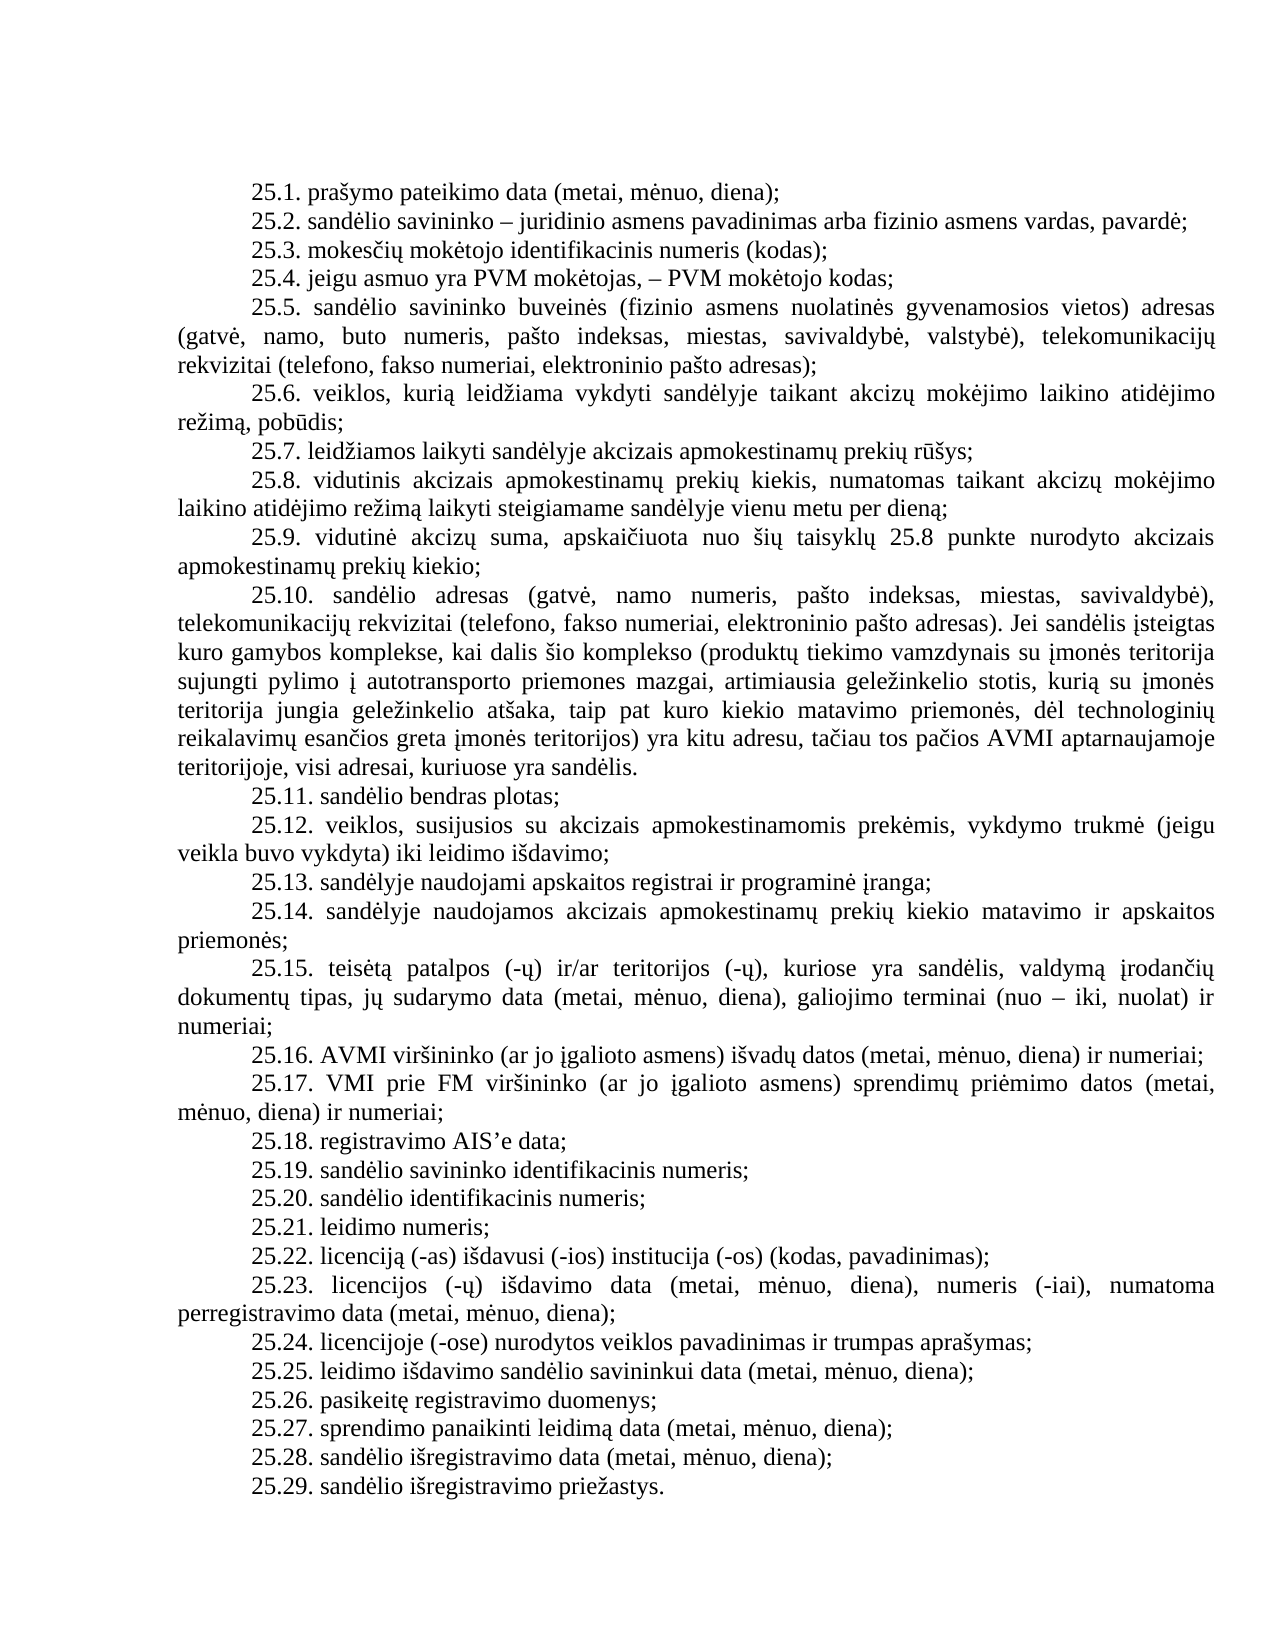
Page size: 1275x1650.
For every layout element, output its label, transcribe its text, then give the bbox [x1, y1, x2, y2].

text 25.24. licencijoje (-ose) nurodytos veiklos pavadinimas ir trumpas aprašymas; [177, 1327, 1216, 1356]
text 25.26. pasikeitę registravimo duomenys; [177, 1385, 1216, 1413]
text 25.13. sandėlyje naudojami apskaitos registrai ir programinė įranga; [177, 867, 1216, 896]
text 25.15. teisėtą patalpos (-ų) ir/ar teritorijos (-ų), kuriose yra sandėlis, valdymą įrodančių dokumentų tipas, jų sudarymo data (metai, mėnuo, diena), galiojimo terminai (nuo – iki, nuolat) ir numeriai; [177, 953, 1216, 1040]
text 25.23. licencijos (-ų) išdavimo data (metai, mėnuo, diena), numeris (-iai), numatoma perregistravimo data (metai, mėnuo, diena); [177, 1270, 1216, 1327]
text 25.3. mokesčių mokėtojo identifikacinis numeris (kodas); [177, 235, 1216, 263]
text 25.19. sandėlio savininko identifikacinis numeris; [177, 1155, 1216, 1183]
text 25.7. leidžiamos laikyti sandėlyje akcizais apmokestinamų prekių rūšys; [177, 436, 1216, 465]
text 25.25. leidimo išdavimo sandėlio savininkui data (metai, mėnuo, diena); [177, 1356, 1216, 1385]
text 25.17. VMI prie FM viršininko (ar jo įgalioto asmens) sprendimų priėmimo datos (metai, mėnuo, diena) ir numeriai; [177, 1068, 1216, 1126]
text 25.9. vidutinė akcizų suma, apskaičiuota nuo šių taisyklų 25.8 punkte nurodyto akcizais apmokestinamų prekių kiekio; [177, 522, 1216, 580]
text 25.14. sandėlyje naudojamos akcizais apmokestinamų prekių kiekio matavimo ir apskaitos priemonės; [177, 896, 1216, 953]
text 25.1. prašymo pateikimo data (metai, mėnuo, diena); [177, 177, 1216, 206]
text 25.12. veiklos, susijusios su akcizais apmokestinamomis prekėmis, vykdymo trukmė (jeigu veikla buvo vykdyta) iki leidimo išdavimo; [177, 810, 1216, 867]
text 25.20. sandėlio identifikacinis numeris; [177, 1183, 1216, 1212]
text 25.11. sandėlio bendras plotas; [177, 781, 1216, 810]
text 25.6. veiklos, kurią leidžiama vykdyti sandėlyje taikant akcizų mokėjimo laikino atidėjimo režimą, pobūdis; [177, 378, 1216, 436]
text 25.5. sandėlio savininko buveinės (fizinio asmens nuolatinės gyvenamosios vietos) adresas (gatvė, namo, buto numeris, pašto indeksas, miestas, savivaldybė, valstybė), telekomunikacijų rekvizitai (telefono, fakso numeriai, elektroninio pašto adresas); [177, 292, 1216, 378]
text 25.28. sandėlio išregistravimo data (metai, mėnuo, diena); [177, 1442, 1216, 1471]
text 25.4. jeigu asmuo yra PVM mokėtojas, – PVM mokėtojo kodas; [177, 263, 1216, 292]
text 25.27. sprendimo panaikinti leidimą data (metai, mėnuo, diena); [177, 1413, 1216, 1442]
text 25.10. sandėlio adresas (gatvė, namo numeris, pašto indeksas, miestas, savivaldybė), telekomunikacijų rekvizitai (telefono, fakso numeriai, elektroninio pašto adresas). Jei sandėlis įsteigtas kuro gamybos komplekse, kai dalis šio komplekso (produktų tiekimo vamzdynais su įmonės teritorija sujungti pylimo į autotransporto priemones mazgai, artimiausia geležinkelio stotis, kurią su įmonės teritorija jungia geležinkelio atšaka, taip pat kuro kiekio matavimo priemonės, dėl technologinių reikalavimų esančios greta įmonės teritorijos) yra kitu adresu, tačiau tos pačios AVMI aptarnaujamoje teritorijoje, visi adresai, kuriuose yra sandėlis. [177, 580, 1216, 781]
text 25.2. sandėlio savininko – juridinio asmens pavadinimas arba fizinio asmens vardas, pavardė; [177, 206, 1216, 235]
text 25.8. vidutinis akcizais apmokestinamų prekių kiekis, numatomas taikant akcizų mokėjimo laikino atidėjimo režimą laikyti steigiamame sandėlyje vienu metu per dieną; [177, 465, 1216, 522]
text 25.18. registravimo AIS’e data; [177, 1126, 1216, 1155]
text 25.29. sandėlio išregistravimo priežastys. [177, 1471, 1216, 1500]
text 25.16. AVMI viršininko (ar jo įgalioto asmens) išvadų datos (metai, mėnuo, diena) ir numeriai; [177, 1040, 1216, 1068]
text 25.21. leidimo numeris; [177, 1212, 1216, 1241]
text 25.22. licenciją (-as) išdavusi (-ios) institucija (-os) (kodas, pavadinimas); [177, 1241, 1216, 1270]
